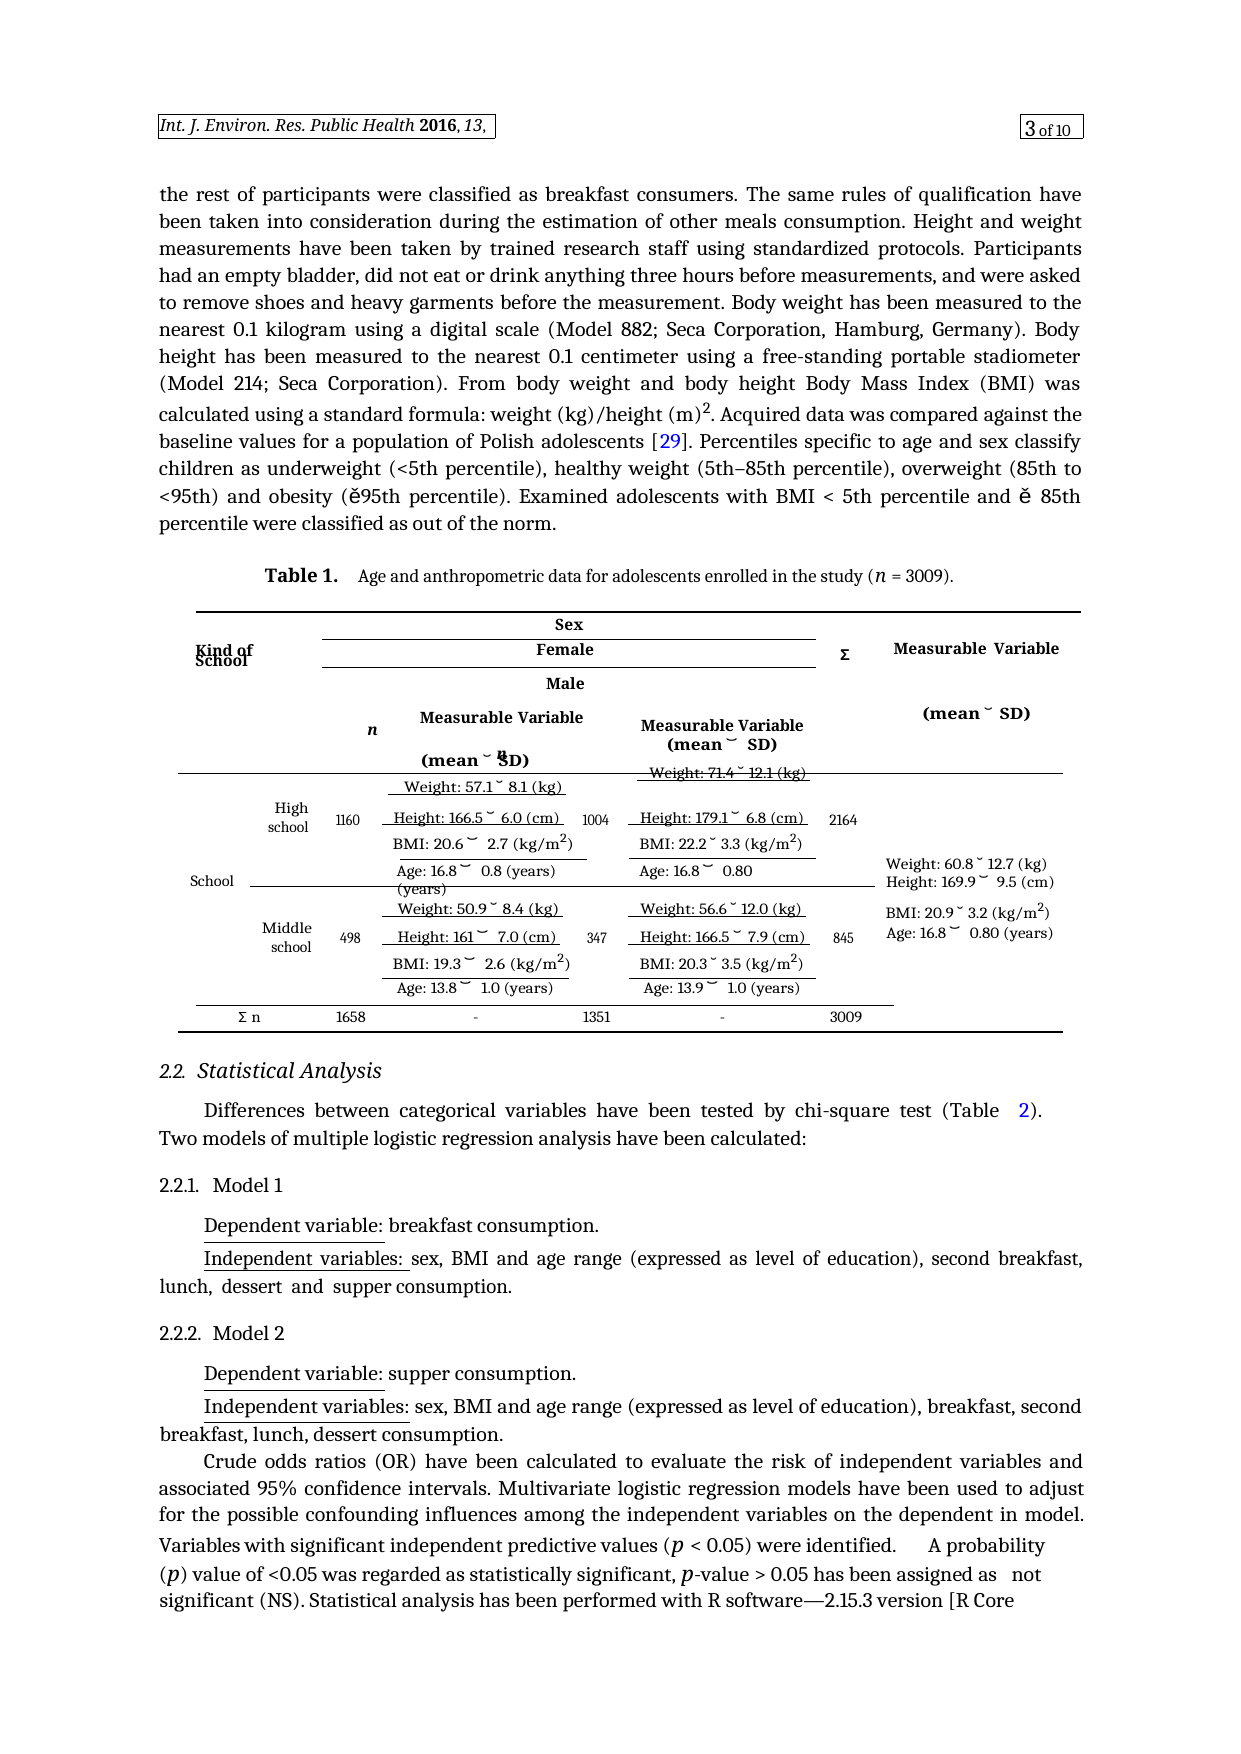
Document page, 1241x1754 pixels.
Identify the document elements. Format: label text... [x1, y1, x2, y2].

text Σ Measurable Variable [840, 638, 1096, 659]
text Kind of School [195, 648, 304, 669]
text Independent variables: sex, BMI and age range (expressed as level of education), second breakfast, lunch, dessert and supper consumption. [159, 1238, 1084, 1298]
text Middle school [260, 919, 312, 956]
list Statistical Analysis [159, 1056, 1096, 1084]
text Age: 16.8 ˘ 0.80 (years) [886, 923, 1096, 942]
text School [190, 875, 237, 889]
text Weight: 71.4 ˘ 12.1 (kg) [628, 764, 815, 773]
list Model 2 [159, 1322, 1096, 1346]
text Height: 166.5 ˘ 6.0 (cm) [382, 808, 569, 827]
text Weight: 60.8 ˘ 12.7 (kg) [886, 855, 1096, 873]
text Two models of multiple logistic regression analysis have been calculated: [159, 1127, 1096, 1151]
text the rest of participants were classified as breakfast consumers. The same rules of qualification have been taken into consideration during the estimation of other meals consumption. Height and weight measurements have been taken by trained research staff using standardized protocols. Participants had an empty bladder, did not eat or drink anything three hours before measurements, and were asked to remove shoes and heavy garments before the measurement. Body weight has been measured to the nearest 0.1 kilogram using a digital scale (Model 882; Seca Corporation, Hamburg, Germany). Body height has been measured to the nearest 0.1 centimeter using a free-standing portable stadiometer (Model 214; Seca Corporation). From body weight and body height Body Mass Index (BMI) was calculated using a standard formula: weight (kg)/height (m)2. Acquired data was compared against the baseline values for a population of Polish adolescents [29]. Percentiles specific to age and sex classify children as underweight (<5th percentile), healthy weight (5th–85th percentile), overweight (85th to <95th) and obesity (ě95th percentile). Examined adolescents with BMI < 5th percentile and ě 85th percentile were classified as out of the norm. [159, 183, 1082, 535]
text BMI: 20.9 ˘ 3.2 (kg/m2) [885, 900, 1096, 922]
text High school [263, 799, 308, 836]
text Measurable Variable (mean ˘ SD) [629, 716, 815, 754]
text Independent variables: sex, BMI and age range (expressed as level of education), breakfast, second breakfast, lunch, dessert consumption. [159, 1386, 1084, 1446]
text 845 [833, 930, 857, 948]
text Weight: 56.6 ˘ 12.0 (kg) [628, 900, 815, 918]
text 1004 [582, 811, 614, 829]
text Height: 166.5 ˘ 7.9 (cm) [628, 928, 815, 947]
text (p) value of <0.05 was regarded as statistically significant, p-value > 0.05 has been assigned as not [159, 1561, 1096, 1586]
text Differences between categorical variables have been tested by chi-square test (Table 2). [204, 1099, 1096, 1123]
text 2164 [829, 811, 1096, 829]
text Weight: 50.9 ˘ 8.4 (kg) [382, 900, 569, 918]
text 1160 [336, 811, 367, 829]
text (mean ˘ SD) [922, 704, 1096, 723]
text Weight: 57.1 ˘ 8.1 (kg) [348, 778, 603, 796]
text Male [419, 668, 711, 693]
text Crude odds ratios (OR) have been calculated to evaluate the risk of independent variables and associated 95% confidence intervals. Multivariate logistic regression models have been used to adjust for the possible confounding influences among the independent variables on the dependent in model. Variables with significant independent predictive values (p < 0.05) were identified. A probability [159, 1450, 1085, 1558]
text Height: 161 ˘ 7.0 (cm) [382, 928, 569, 947]
text Sex [427, 614, 711, 635]
text n Measurable Variable n [348, 704, 603, 753]
text Table 1. Age and anthropometric data for adolescents enrolled in the study (n = 3009). [264, 562, 1096, 588]
text Height: 169.9 ˘ 9.5 (cm) [886, 874, 1096, 890]
text Age: 16.8 ˘ 0.8 (years) Age: 16.8 ˘ 0.80 (years) [396, 887, 805, 899]
text Σ n 1658 - 1351 - 3009 [238, 1007, 1096, 1027]
text Age: 16.8 ˘ 0.8 (years) Age: 16.8 ˘ 0.80 (years) [396, 862, 805, 886]
text BMI: 19.3 ˘ 2.6 (kg/m2) BMI: 20.3 ˘ 3.5 (kg/m2) [392, 956, 1096, 973]
text 498 [340, 930, 364, 948]
text Dependent variable: supper consumption. [204, 1362, 1096, 1386]
text Female [419, 642, 711, 667]
text Weight: 71.4 ˘ 12.1 (kg) [628, 774, 815, 783]
text (mean ˘ SD) [347, 753, 603, 769]
text 347 [587, 930, 611, 948]
text Age: 13.8 ˘ 1.0 (years) Age: 13.9 ˘ 1.0 (years) [397, 973, 1096, 998]
text Dependent variable: breakfast consumption. [204, 1214, 1096, 1238]
text significant (NS). Statistical analysis has been performed with R software—2.15.3 version [R Core [159, 1588, 1096, 1612]
text Height: 179.1 ˘ 6.8 (cm) [628, 808, 815, 827]
text BMI: 20.6 ˘ 2.7 (kg/m2) BMI: 22.2 ˘ 3.3 (kg/m2) [392, 836, 805, 852]
list Model 1 [159, 1174, 1096, 1198]
